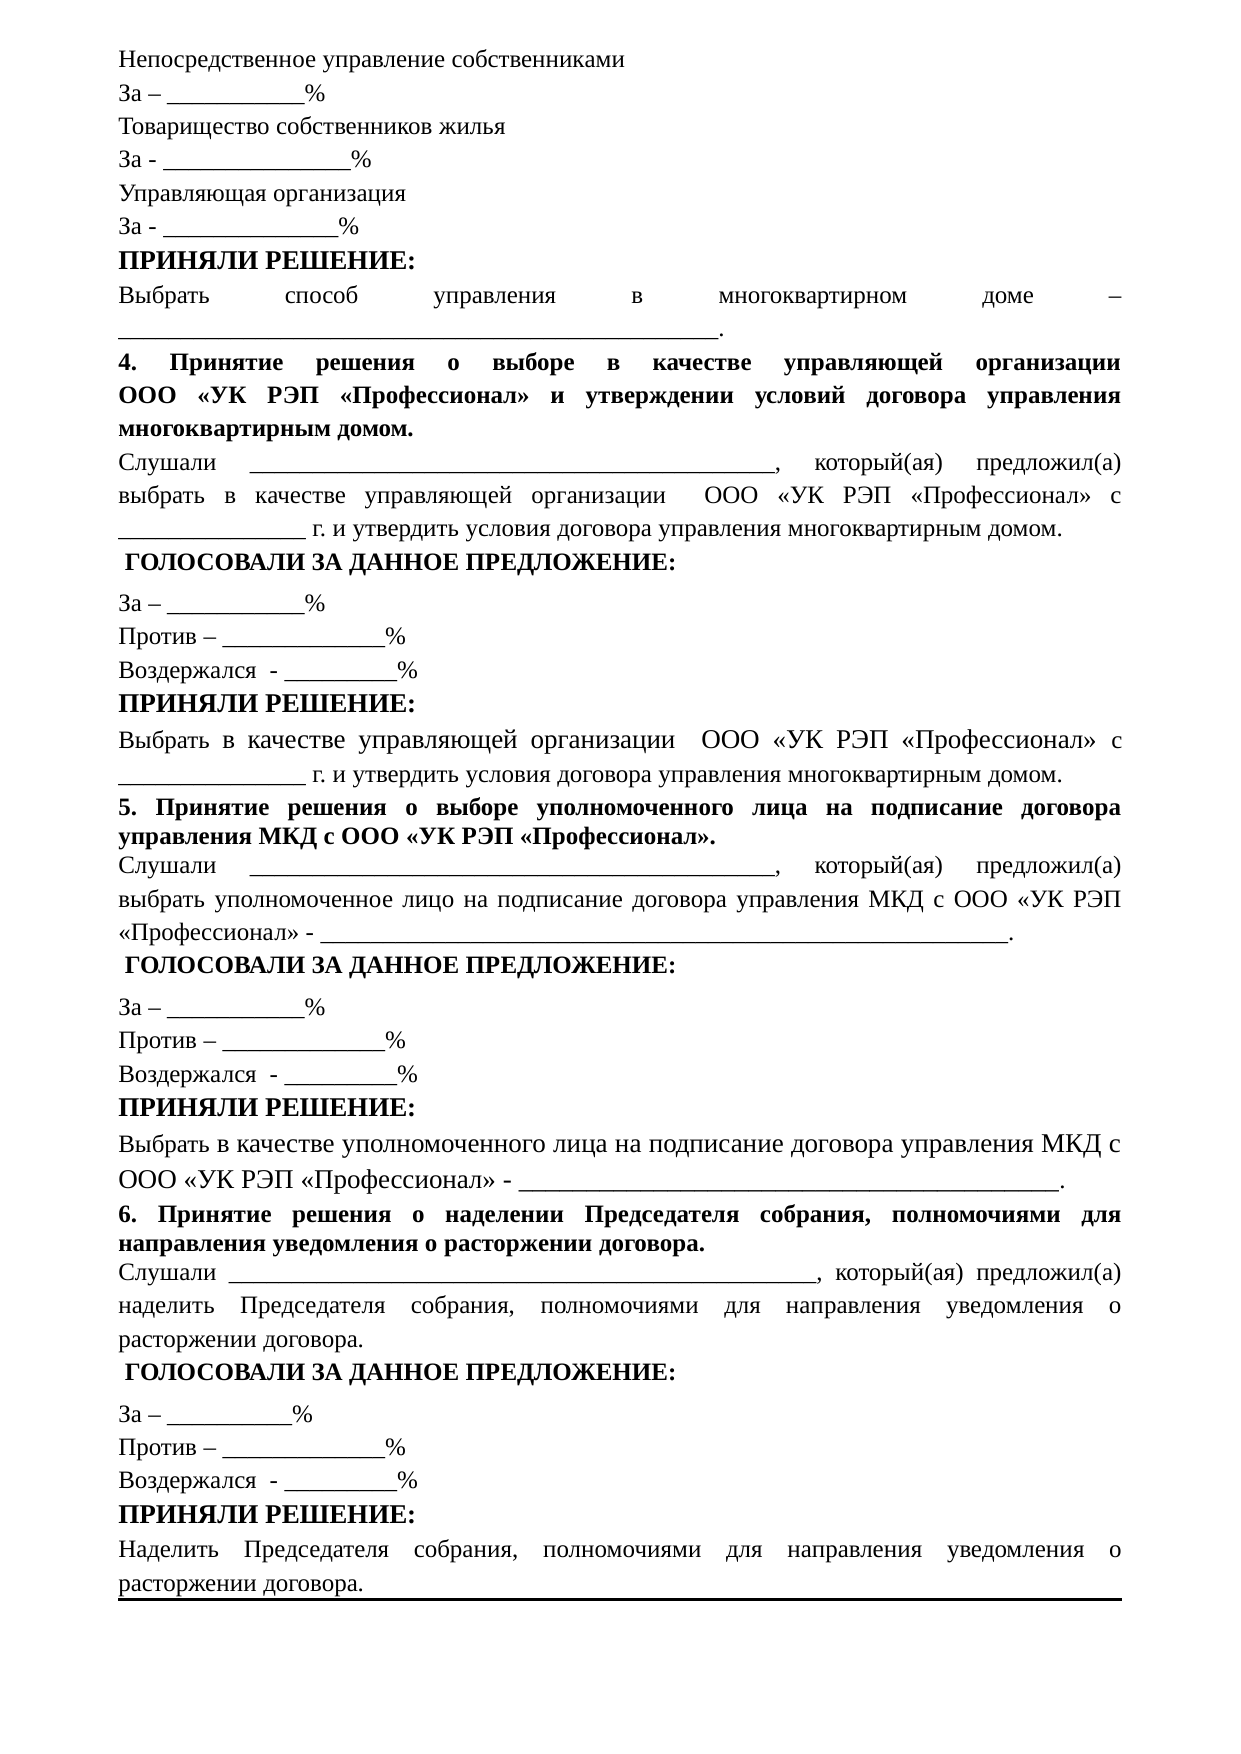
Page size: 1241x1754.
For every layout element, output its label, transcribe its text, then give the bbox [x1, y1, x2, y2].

text 4. Принятие решения о выборе в качестве управляющей организации ООО «УК РЭП «Профессионал» и утверждении условий договора управления многоквартирным домом. [118, 346, 1122, 442]
text За – ___________% [118, 588, 1122, 617]
text За – ___________% [118, 77, 1122, 106]
text Слушали __________________________________________, который(ая) предложил(а) выбрать в качестве управляющей организации ООО «УК РЭП «Профессионал» с _______________ г. и утвердить условия договора управления многоквартирным домом. [118, 446, 1122, 542]
text Против – _____________% [118, 1432, 1122, 1461]
text Против – _____________% [118, 621, 1122, 650]
text Воздержался - _________% [118, 1465, 1122, 1494]
text Управляющая организация [118, 177, 1122, 206]
text Против – _____________% [118, 1025, 1122, 1054]
text ПРИНЯЛИ РЕШЕНИЕ: [118, 1092, 1122, 1123]
text За – __________% [118, 1398, 1122, 1427]
text Воздержался - _________% [118, 1058, 1122, 1088]
text ГОЛОСОВАЛИ ЗА ДАННОЕ ПРЕДЛОЖЕНИЕ: [118, 1357, 1122, 1386]
text Выбрать в качестве управляющей организации ООО «УК РЭП «Профессионал» с _______________ г. и утвердить условия договора управления многоквартирным домом. [118, 723, 1122, 788]
text Наделить Председателя собрания, полномочиями для направления уведомления о расторжении договора. [118, 1534, 1122, 1598]
text Непосредственное управление собственниками [118, 44, 1122, 73]
text ПРИНЯЛИ РЕШЕНИЕ: [118, 688, 1122, 719]
text ПРИНЯЛИ РЕШЕНИЕ: [118, 244, 1122, 275]
text ПРИНЯЛИ РЕШЕНИЕ: [118, 1498, 1122, 1529]
text Слушали _______________________________________________, который(ая) предложил(а) наделить Председателя собрания, полномочиями для направления уведомления о расторжении договора. [118, 1257, 1122, 1353]
text Слушали __________________________________________, который(ая) предложил(а) выбрать уполномоченное лицо на подписание договора управления МКД с ООО «УК РЭП «Профессионал» - _______________________________________________________. [118, 850, 1122, 946]
text За - _______________% [118, 144, 1122, 173]
text ГОЛОСОВАЛИ ЗА ДАННОЕ ПРЕДЛОЖЕНИЕ: [118, 950, 1122, 979]
text За - ______________% [118, 211, 1122, 240]
text Выбрать способ управления в многоквартирном доме – ________________________________________________. [118, 280, 1122, 342]
text Выбрать в качестве уполномоченного лица на подписание договора управления МКД с ООО «УК РЭП «Профессионал» - ________________________________________. [118, 1127, 1122, 1194]
text За – ___________% [118, 992, 1122, 1021]
text 6. Принятие решения о наделении Председателя собрания, полномочиями для направления уведомления о расторжении договора. [118, 1199, 1122, 1257]
text Воздержался - _________% [118, 654, 1122, 684]
text Товарищество собственников жилья [118, 111, 1122, 140]
text ГОЛОСОВАЛИ ЗА ДАННОЕ ПРЕДЛОЖЕНИЕ: [118, 546, 1122, 575]
text 5. Принятие решения о выборе уполномоченного лица на подписание договора управления МКД с ООО «УК РЭП «Профессионал». [118, 792, 1122, 850]
